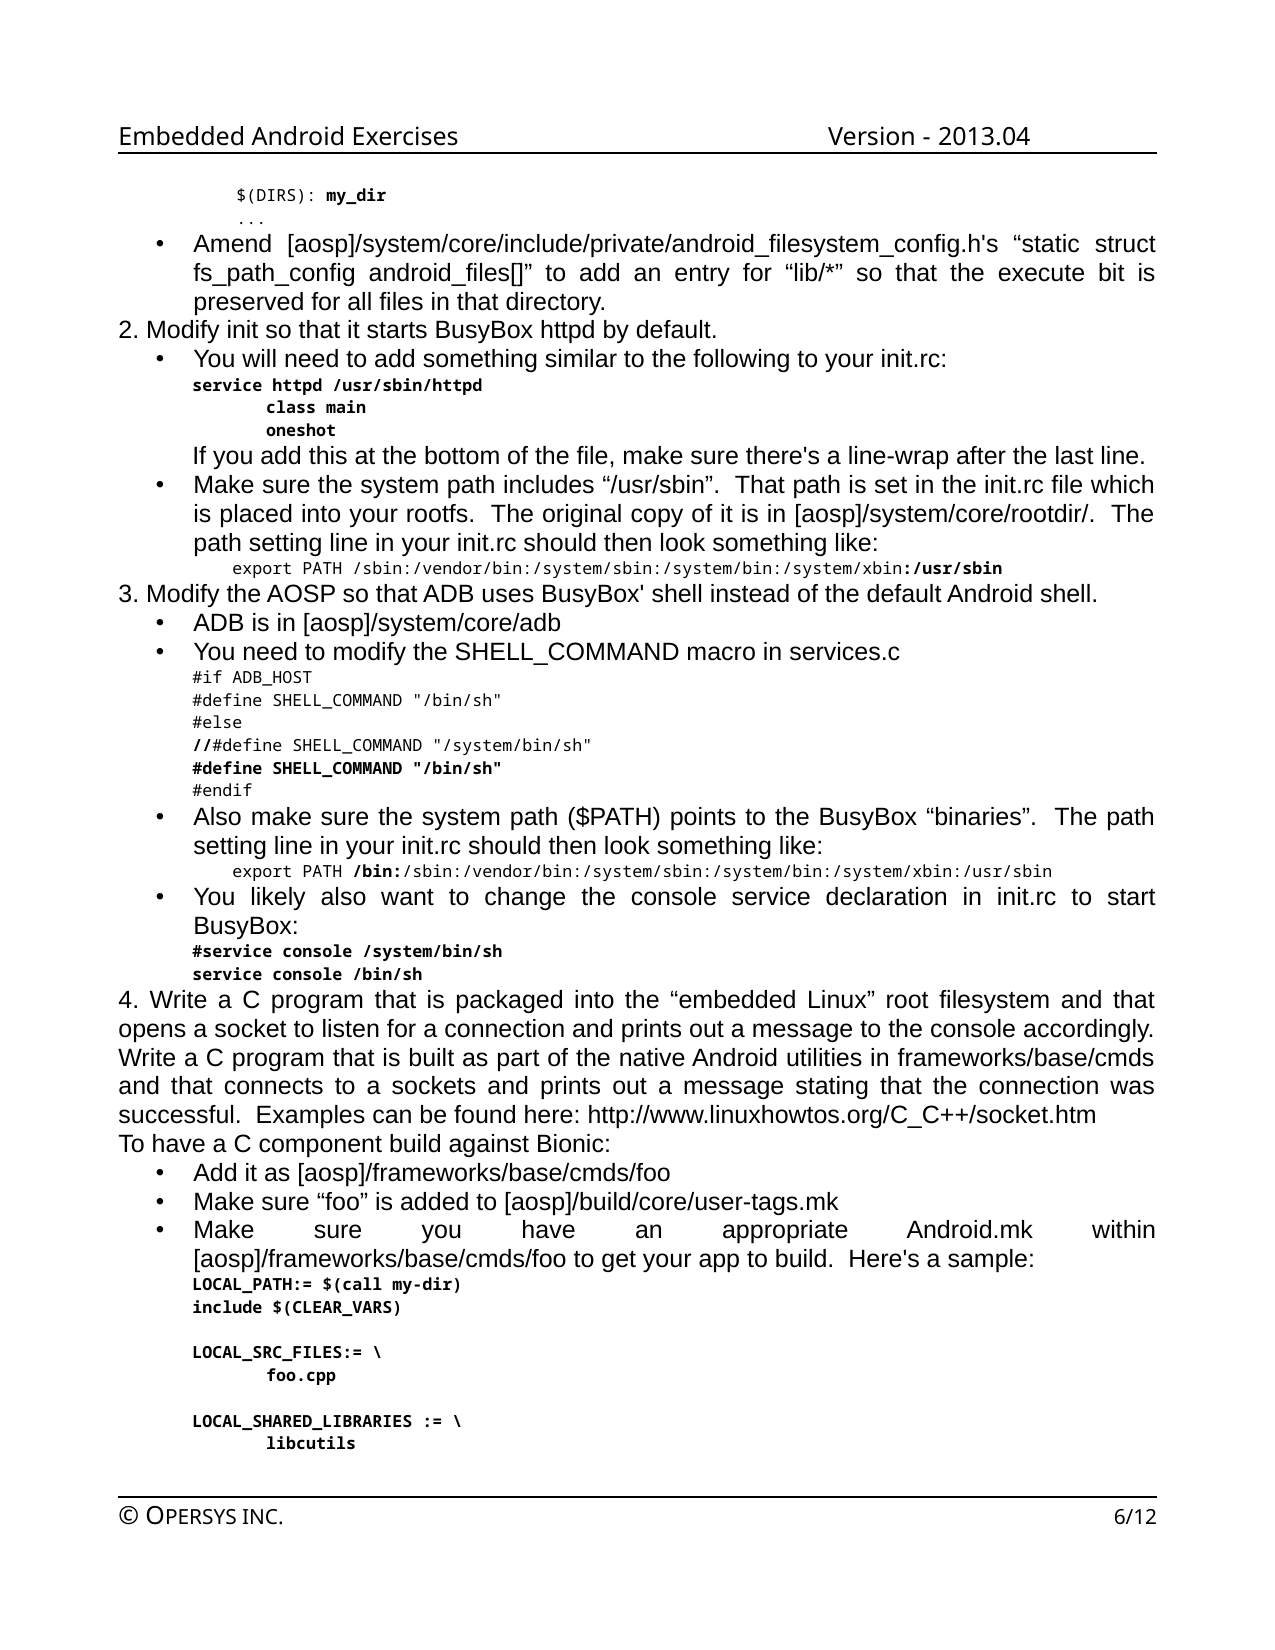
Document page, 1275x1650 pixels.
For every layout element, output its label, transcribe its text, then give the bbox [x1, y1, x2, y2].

text service httpd /usr/sbin/httpd [192, 373, 1157, 396]
text foo.cpp [192, 1364, 1157, 1386]
text //#define SHELL_COMMAND "/system/bin/sh" [192, 734, 1157, 756]
text export PATH /sbin:/vendor/bin:/system/sbin:/system/bin:/system/xbin:/usr/sbin [192, 556, 1157, 579]
text #define SHELL_COMMAND "/bin/sh" [192, 756, 1157, 779]
text ... [236, 206, 1157, 229]
list You need to modify the SHELL_COMMAND macro in services.c [156, 637, 1157, 666]
text oneshot [192, 418, 1157, 441]
text LOCAL_SRC_FILES:= \ [192, 1341, 1157, 1364]
text libcutils [192, 1432, 1157, 1454]
text 4. Write a C program that is packaged into the “embedded Linux” root filesystem and that opens a socket to listen for a connection and prints out a message to the console accordingly. Write a C program that is built as part of the native Android utilities in frameworks/base/cmds and that connects to a sockets and prints out a message stating that the connection was successful. Examples can be found here: http://www.linuxhowtos.org/C_C++/socket.htm [118, 985, 1157, 1129]
text 3. Modify the AOSP so that ADB uses BusyBox' shell instead of the default Android shell. [118, 579, 1157, 608]
text If you add this at the bottom of the file, make sure there's a line-wrap after the last line. [192, 441, 1157, 470]
list Make sure “foo” is added to [aosp]/build/core/user-tags.mk [156, 1186, 1157, 1215]
text #if ADB_HOST [192, 666, 1157, 688]
text $(DIRS): my_dir [236, 184, 1157, 206]
text To have a C component build against Bionic: [118, 1129, 1157, 1158]
text LOCAL_SHARED_LIBRARIES := \ [192, 1409, 1157, 1432]
text #define SHELL_COMMAND "/bin/sh" [192, 688, 1157, 711]
list Make sure you have an appropriate Android.mk within [aosp]/frameworks/base/cmds/foo to get your app to build. Here's a sample: [156, 1215, 1157, 1273]
text #else [192, 711, 1157, 734]
text export PATH /bin:/sbin:/vendor/bin:/system/sbin:/system/bin:/system/xbin:/usr/sbin [192, 859, 1157, 882]
list You likely also want to change the console service declaration in init.rc to start BusyBox: [156, 882, 1157, 940]
text #service console /system/bin/sh [192, 940, 1157, 962]
text LOCAL_PATH:= $(call my-dir) [192, 1273, 1157, 1296]
list Also make sure the system path ($PATH) points to the BusyBox “binaries”. The path setting line in your init.rc should then look something like: [156, 802, 1157, 859]
text service console /bin/sh [192, 962, 1157, 985]
list ADB is in [aosp]/system/core/adb [156, 608, 1157, 637]
list Add it as [aosp]/frameworks/base/cmds/foo [156, 1158, 1157, 1186]
list Amend [aosp]/system/core/include/private/android_filesystem_config.h's “static struct fs_path_config android_files[]” to add an entry for “lib/*” so that the execute bit is preserved for all files in that directory. [156, 229, 1157, 316]
list You will need to add something similar to the following to your init.rc: [156, 344, 1157, 373]
text class main [192, 396, 1157, 418]
list Make sure the system path includes “/usr/sbin”. That path is set in the init.rc file which is placed into your rootfs. The original copy of it is in [aosp]/system/core/rootdir/. The path setting line in your init.rc should then look something like: [156, 470, 1157, 556]
text 2. Modify init so that it starts BusyBox httpd by default. [118, 316, 1157, 344]
text #endif [192, 779, 1157, 802]
text include $(CLEAR_VARS) [192, 1296, 1157, 1318]
